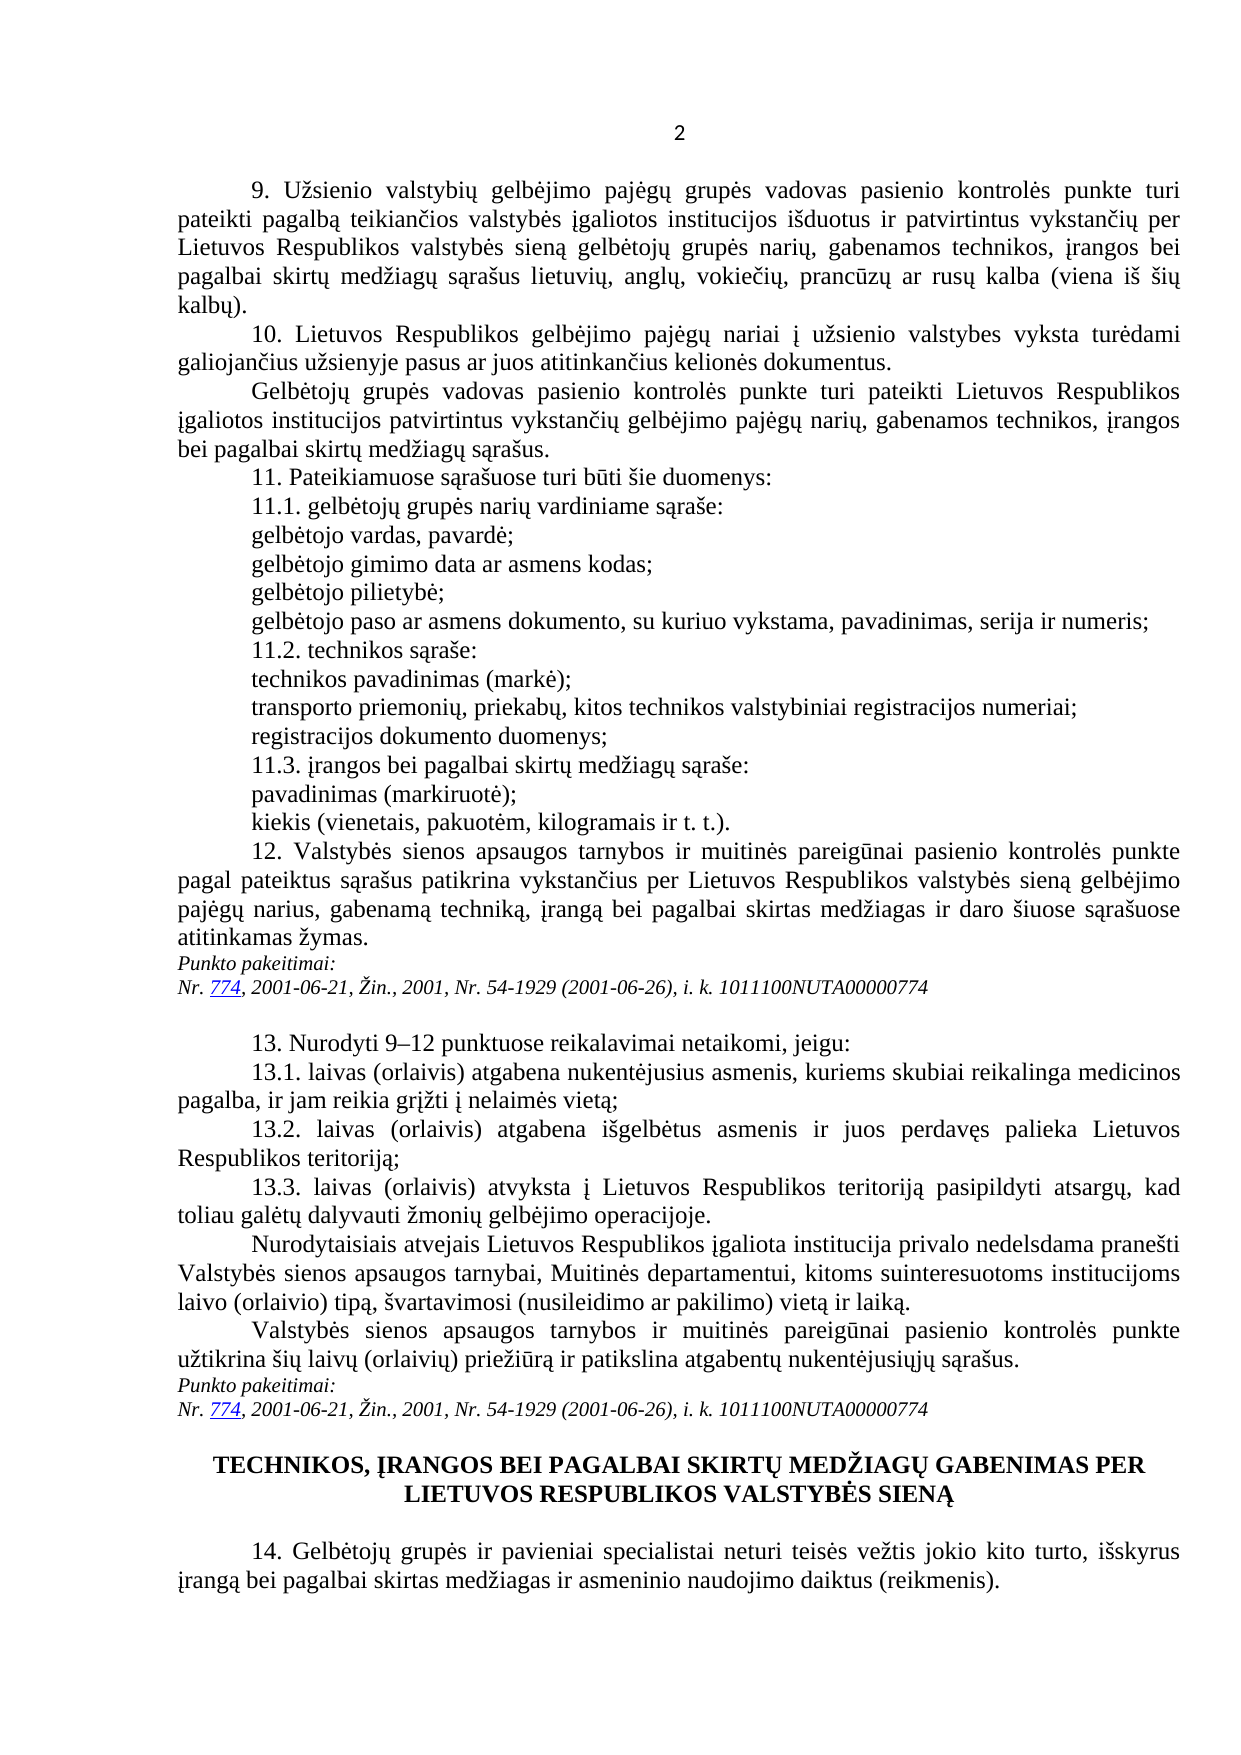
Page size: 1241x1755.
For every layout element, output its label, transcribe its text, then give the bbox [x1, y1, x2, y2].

text technikos pavadinimas (markė); [177, 664, 1181, 692]
text gelbėtojo vardas, pavardė; [177, 520, 1181, 549]
text Valstybės sienos apsaugos tarnybos ir muitinės pareigūnai pasienio kontrolės punkte užtikrina šių laivų (orlaivių) priežiūrą ir patikslina atgabentų nukentėjusiųjų sąrašus. [177, 1316, 1181, 1373]
text Punkto pakeitimai: [177, 1373, 1181, 1397]
text 13.2. laivas (orlaivis) atgabena išgelbėtus asmenis ir juos perdavęs palieka Lietuvos Respublikos teritoriją; [177, 1114, 1181, 1172]
text 14. Gelbėtojų grupės ir pavieniai specialistai neturi teisės vežtis jokio kito turto, išskyrus įrangą bei pagalbai skirtas medžiagas ir asmeninio naudojimo daiktus (reikmenis). [177, 1536, 1181, 1594]
text gelbėtojo pilietybė; [177, 577, 1181, 606]
text registracijos dokumento duomenys; [177, 721, 1181, 750]
text 12. Valstybės sienos apsaugos tarnybos ir muitinės pareigūnai pasienio kontrolės punkte pagal pateiktus sąrašus patikrina vykstančius per Lietuvos Respublikos valstybės sieną gelbėjimo pajėgų narius, gabenamą techniką, įrangą bei pagalbai skirtas medžiagas ir daro šiuose sąrašuose atitinkamas žymas. [177, 836, 1181, 951]
text kiekis (vienetais, pakuotėm, kilogramais ir t. t.). [177, 807, 1181, 836]
text transporto priemonių, priekabų, kitos technikos valstybiniai registracijos numeriai; [177, 692, 1181, 721]
text Nurodytaisiais atvejais Lietuvos Respublikos įgaliota institucija privalo nedelsdama pranešti Valstybės sienos apsaugos tarnybai, Muitinės departamentui, kitoms suinteresuotoms institucijoms laivo (orlaivio) tipą, švartavimosi (nusileidimo ar pakilimo) vietą ir laiką. [177, 1229, 1181, 1316]
text 11.1. gelbėtojų grupės narių vardiniame sąraše: [177, 491, 1181, 520]
text Gelbėtojų grupės vadovas pasienio kontrolės punkte turi pateikti Lietuvos Respublikos įgaliotos institucijos patvirtintus vykstančių gelbėjimo pajėgų narių, gabenamos technikos, įrangos bei pagalbai skirtų medžiagų sąrašus. [177, 376, 1181, 462]
text Technikos, įrangos bei pagalbai skirtų medžiagų gabenimas per Lietuvos Respublikos valstybės sieną [177, 1450, 1181, 1507]
text 13. Nurodyti 9–12 punktuose reikalavimai netaikomi, jeigu: [177, 1028, 1181, 1057]
text Nr. 774, 2001-06-21, Žin., 2001, Nr. 54-1929 (2001-06-26), i. k. 1011100NUTA00000774 [177, 975, 1181, 999]
text 11.2. technikos sąraše: [177, 635, 1181, 664]
text 9. Užsienio valstybių gelbėjimo pajėgų grupės vadovas pasienio kontrolės punkte turi pateikti pagalbą teikiančios valstybės įgaliotos institucijos išduotus ir patvirtintus vykstančių per Lietuvos Respublikos valstybės sieną gelbėtojų grupės narių, gabenamos technikos, įrangos bei pagalbai skirtų medžiagų sąrašus lietuvių, anglų, vokiečių, prancūzų ar rusų kalba (viena iš šių kalbų). [177, 175, 1181, 319]
text 13.3. laivas (orlaivis) atvyksta į Lietuvos Respublikos teritoriją pasipildyti atsargų, kad toliau galėtų dalyvauti žmonių gelbėjimo operacijoje. [177, 1172, 1181, 1229]
text 10. Lietuvos Respublikos gelbėjimo pajėgų nariai į užsienio valstybes vyksta turėdami galiojančius užsienyje pasus ar juos atitinkančius kelionės dokumentus. [177, 319, 1181, 376]
text 11.3. įrangos bei pagalbai skirtų medžiagų sąraše: [177, 750, 1181, 779]
text pavadinimas (markiruotė); [177, 779, 1181, 807]
text Nr. 774, 2001-06-21, Žin., 2001, Nr. 54-1929 (2001-06-26), i. k. 1011100NUTA00000774 [177, 1397, 1181, 1421]
text Punkto pakeitimai: [177, 951, 1181, 975]
text 11. Pateikiamuose sąrašuose turi būti šie duomenys: [177, 462, 1181, 491]
text 13.1. laivas (orlaivis) atgabena nukentėjusius asmenis, kuriems skubiai reikalinga medicinos pagalba, ir jam reikia grįžti į nelaimės vietą; [177, 1057, 1181, 1114]
text gelbėtojo gimimo data ar asmens kodas; [177, 549, 1181, 577]
text gelbėtojo paso ar asmens dokumento, su kuriuo vykstama, pavadinimas, serija ir numeris; [177, 606, 1181, 635]
